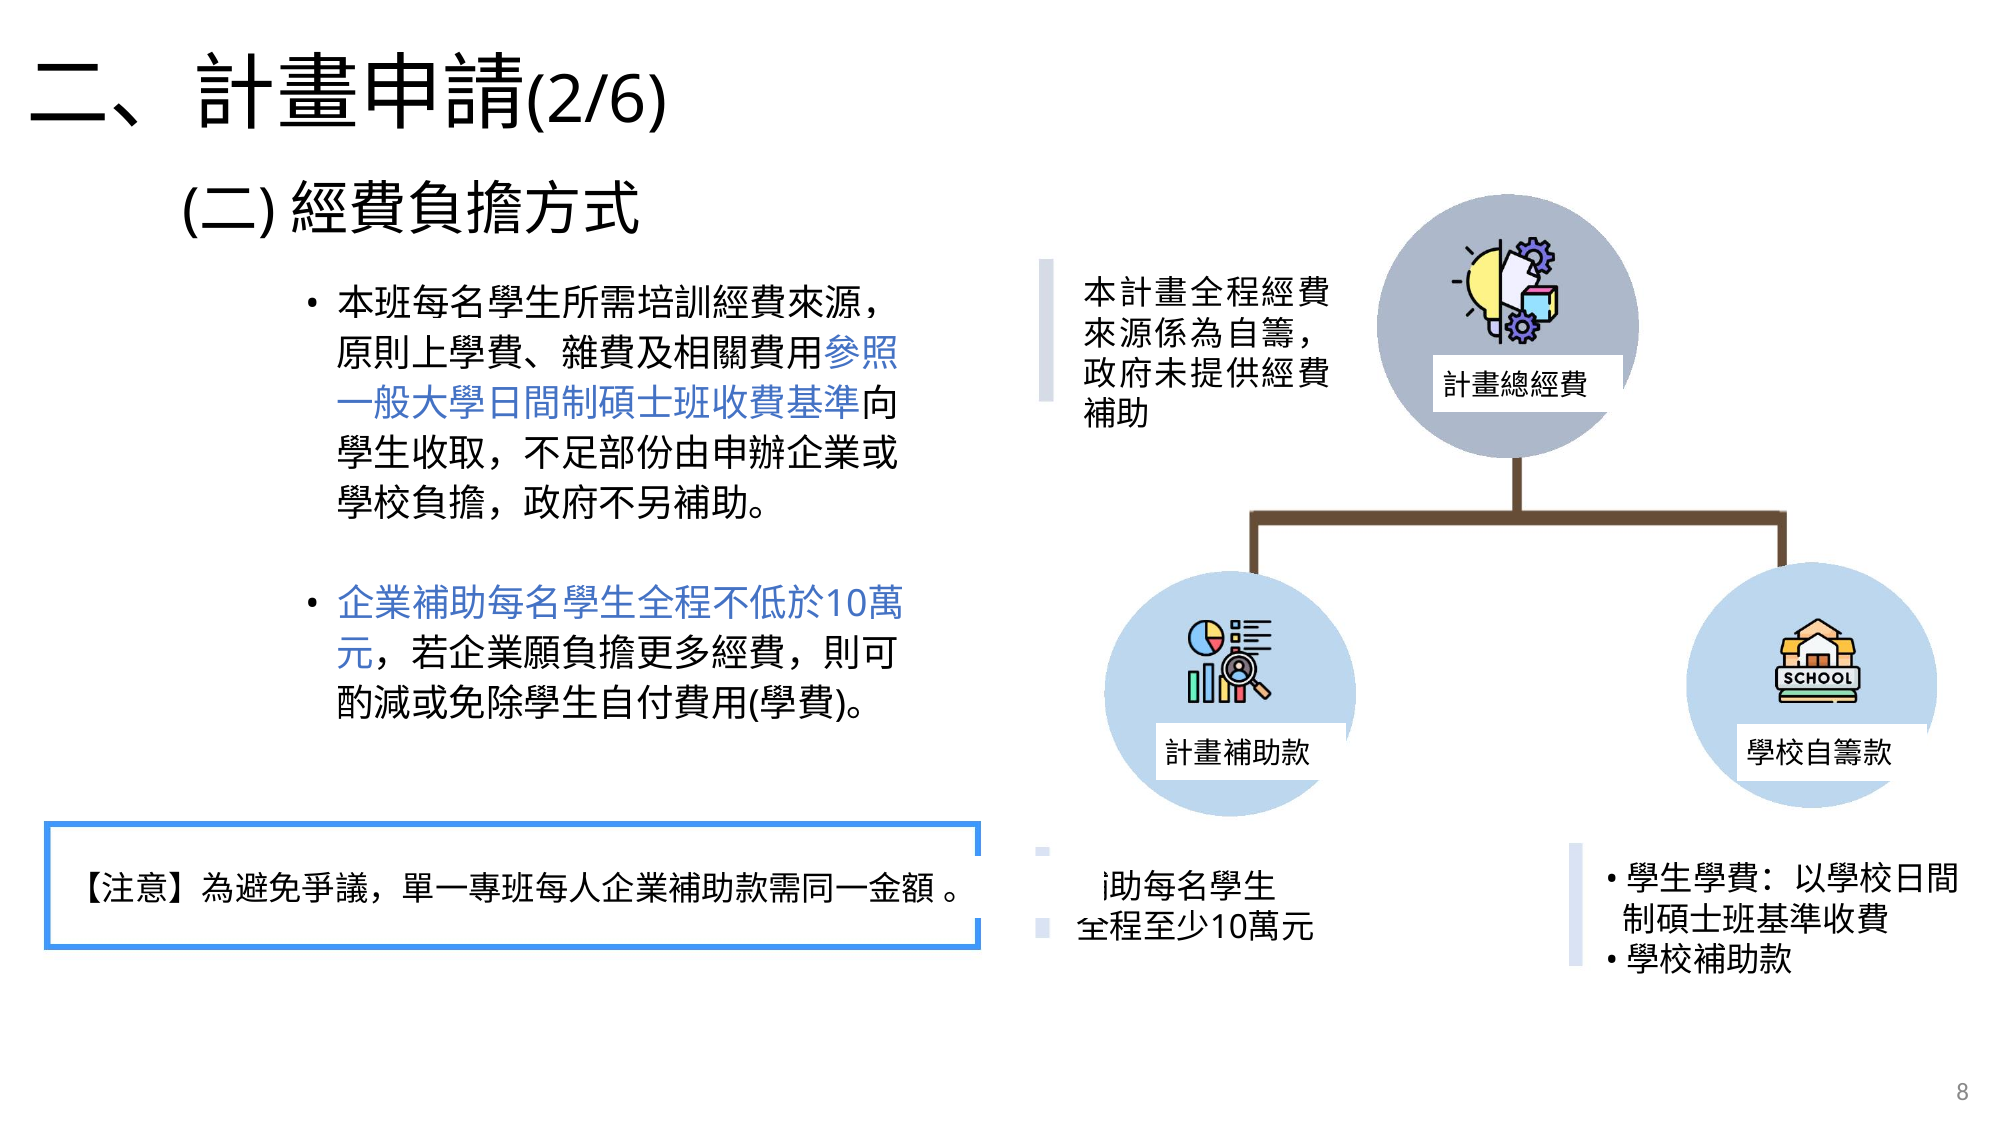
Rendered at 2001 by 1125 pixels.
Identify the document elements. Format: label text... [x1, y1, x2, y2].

text 一般大學日間制碩士班收費基準向 [336, 377, 965, 427]
text (二) 經費負擔方式 [182, 167, 715, 244]
text • 學校補助款 [1605, 939, 1989, 979]
text 二、計畫申請(2/6) [26, 33, 777, 144]
text 計畫總經費 [1442, 364, 1614, 403]
text 來源係為自籌， [1083, 313, 1362, 353]
text • 本班每名學生所需培訓經費來源， [305, 277, 969, 327]
text 本計畫全程經費 [1083, 269, 1362, 313]
text 政府未提供經費 [1083, 353, 1362, 393]
text 元，若企業願負擔更多經費，則可 [336, 627, 977, 677]
text 補助每名學生 [1104, 863, 1346, 907]
text 計畫補助款 [1164, 732, 1337, 771]
text • 企業補助每名學生全程不低於10萬 [305, 577, 977, 627]
text 補助 [1083, 393, 1362, 433]
text 制碩士班基準收費 [1622, 899, 1989, 939]
text 學校自籌款 [1746, 733, 1918, 772]
text 【注意】為避免爭議，單一專班每人企業補助款需同一金額 。 [68, 865, 1095, 909]
text 學生收取，不足部份由申辦企業或 [336, 427, 965, 477]
picture [0, 0, 2001, 1125]
text • 學生學費：以學校日間 [1605, 855, 1989, 899]
text 全程至少10萬元 [1076, 907, 1346, 947]
text 8 [1956, 1076, 1988, 1107]
text 原則上學費、雜費及相關費用參照 [336, 327, 965, 377]
text 學校負擔，政府不另補助。 [336, 477, 965, 526]
text 酌減或免除學生自付費用(學費)。 [336, 677, 977, 727]
